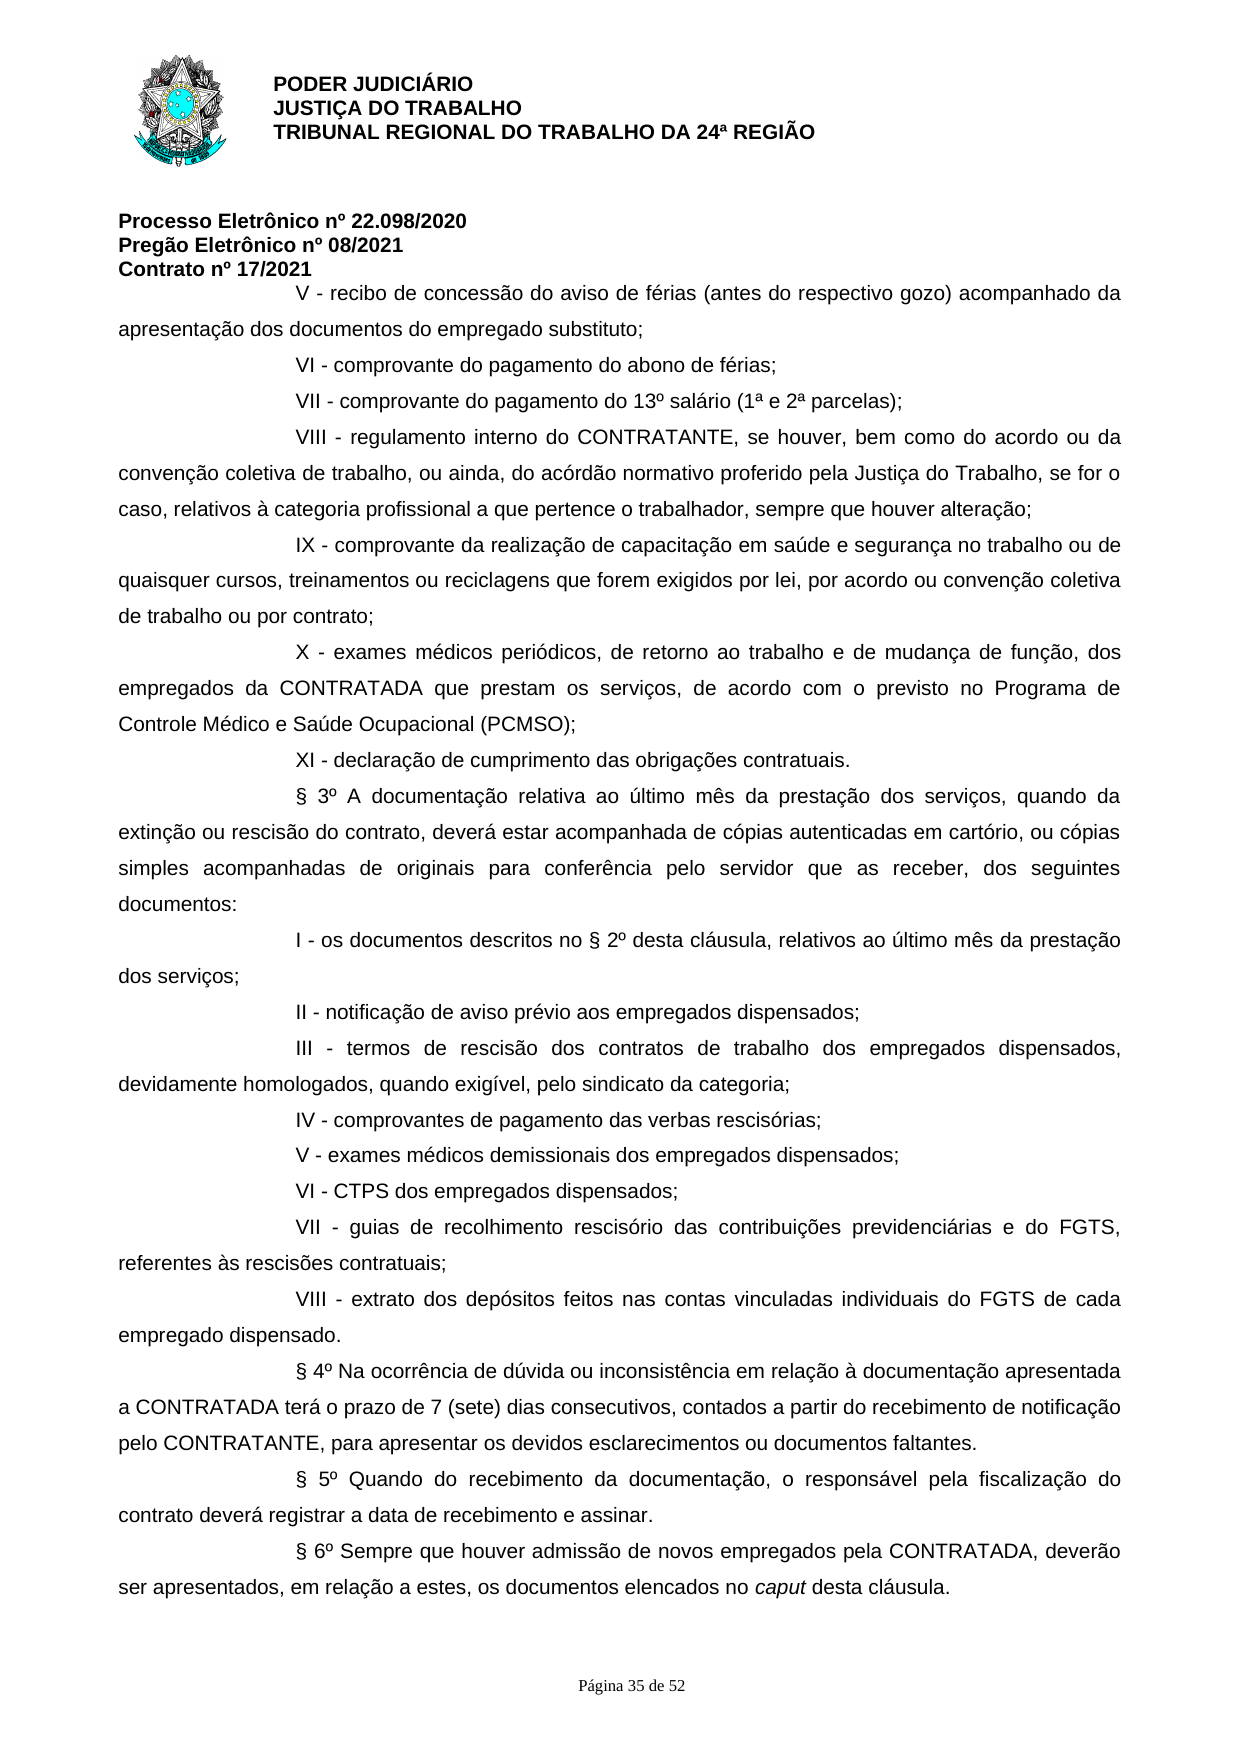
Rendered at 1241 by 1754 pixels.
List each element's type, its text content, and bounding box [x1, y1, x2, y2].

text VI - CTPS dos empregados dispensados; [118, 1179, 1122, 1203]
text I - os documentos descritos no § 2º desta cláusula, relativos ao último mês da prestação dos serviços; [118, 928, 1122, 988]
text § 4º Na ocorrência de dúvida ou inconsistência em relação à documentação apresentada a CONTRATADA terá o prazo de 7 (sete) dias consecutivos, contados a partir do recebimento de notificação pelo CONTRATANTE, para apresentar os devidos esclarecimentos ou documentos faltantes. [118, 1359, 1122, 1455]
text V - exames médicos demissionais dos empregados dispensados; [118, 1143, 1122, 1167]
text VI - comprovante do pagamento do abono de férias; [118, 353, 1122, 377]
text § 5º Quando do recebimento da documentação, o responsável pela fiscalização do contrato deverá registrar a data de recebimento e assinar. [118, 1467, 1122, 1527]
text III - termos de rescisão dos contratos de trabalho dos empregados dispensados, devidamente homologados, quando exigível, pelo sindicato da categoria; [118, 1036, 1122, 1095]
text VIII - regulamento interno do CONTRATANTE, se houver, bem como do acordo ou da convenção coletiva de trabalho, ou ainda, do acórdão normativo proferido pela Justiça do Trabalho, se for o caso, relativos à categoria profissional a que pertence o trabalhador, sempre que houver alteração; [118, 424, 1122, 520]
text IX - comprovante da realização de capacitação em saúde e segurança no trabalho ou de quaisquer cursos, treinamentos ou reciclagens que forem exigidos por lei, por acordo ou convenção coletiva de trabalho ou por contrato; [118, 532, 1122, 628]
text XI - declaração de cumprimento das obrigações contratuais. [118, 748, 1122, 772]
text § 6º Sempre que houver admissão de novos empregados pela CONTRATADA, deverão ser apresentados, em relação a estes, os documentos elencados no caput desta cláusula. [118, 1539, 1122, 1598]
picture [133, 55, 228, 167]
text VII - comprovante do pagamento do 13º salário (1ª e 2ª parcelas); [118, 389, 1122, 413]
text VIII - extrato dos depósitos feitos nas contas vinculadas individuais do FGTS de cada empregado dispensado. [118, 1287, 1122, 1347]
text X - exames médicos periódicos, de retorno ao trabalho e de mudança de função, dos empregados da CONTRATADA que prestam os serviços, de acordo com o previsto no Programa de Controle Médico e Saúde Ocupacional (PCMSO); [118, 640, 1122, 736]
text V - recibo de concessão do aviso de férias (antes do respectivo gozo) acompanhado da apresentação dos documentos do empregado substituto; [118, 281, 1122, 341]
text IV - comprovantes de pagamento das verbas rescisórias; [118, 1107, 1122, 1131]
text § 3º A documentação relativa ao último mês da prestação dos serviços, quando da extinção ou rescisão do contrato, deverá estar acompanhada de cópias autenticadas em cartório, ou cópias simples acompanhadas de originais para conferência pelo servidor que as receber, dos seguintes documentos: [118, 784, 1122, 916]
text II - notificação de aviso prévio aos empregados dispensados; [118, 999, 1122, 1023]
text VII - guias de recolhimento rescisório das contribuições previdenciárias e do FGTS, referentes às rescisões contratuais; [118, 1215, 1122, 1275]
